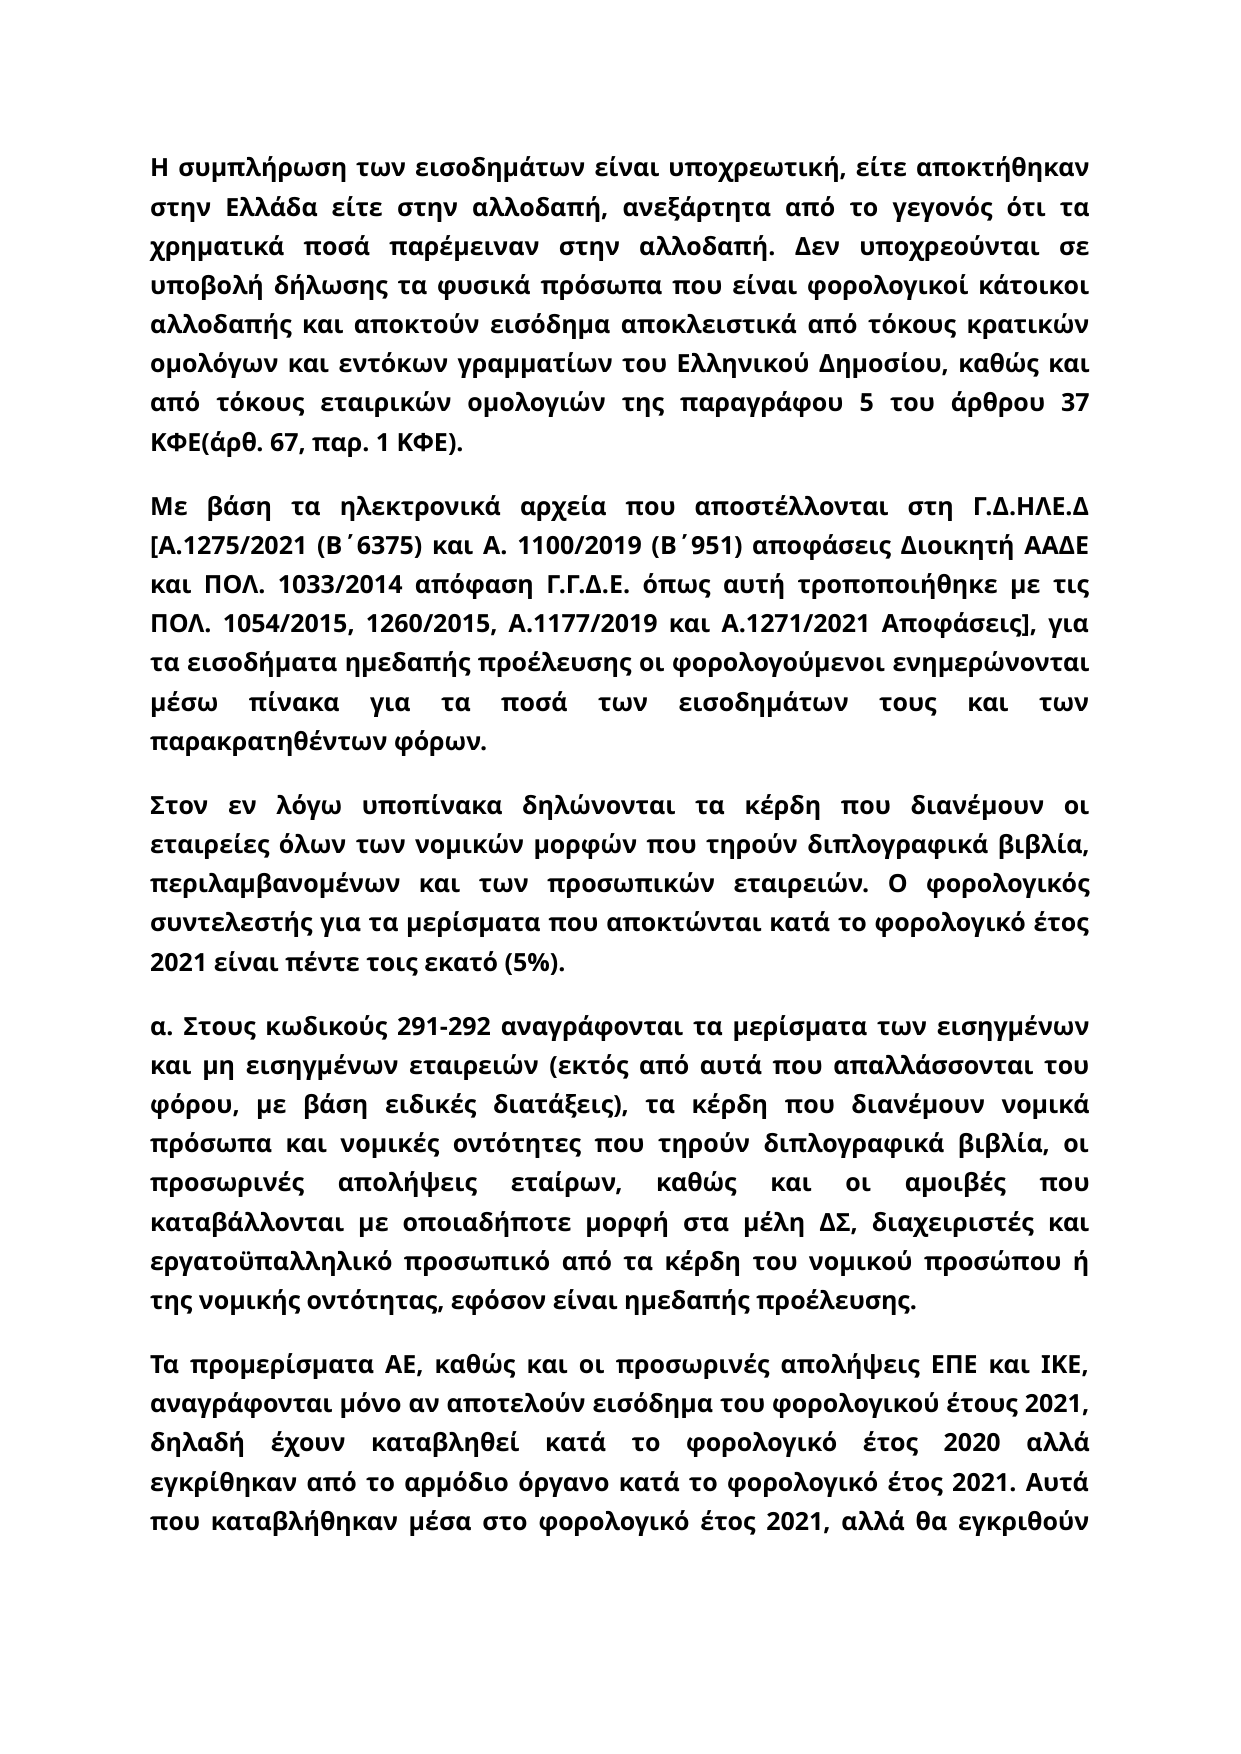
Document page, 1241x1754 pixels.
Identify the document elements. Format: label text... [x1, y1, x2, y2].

text Η συμπλήρωση των εισοδημάτων είναι υποχρεωτική, είτε αποκτήθηκαν στην Ελλάδα είτε στην αλλοδαπή, ανεξάρτητα από το γεγονός ότι τα χρηματικά ποσά παρέμειναν στην αλλοδαπή. Δεν υποχρεούνται σε υποβολή δήλωσης τα φυσικά πρόσωπα που είναι φορολογικοί κάτοικοι αλλοδαπής και αποκτούν εισόδημα αποκλειστικά από τόκους κρατικών ομολόγων και εντόκων γραμματίων του Ελληνικού Δημοσίου, καθώς και από τόκους εταιρικών ομολογιών της παραγράφου 5 του άρθρου 37 ΚΦΕ(άρθ. 67, παρ. 1 ΚΦΕ). [150, 150, 1090, 458]
text Τα προμερίσματα ΑΕ, καθώς και οι προσωρινές απολήψεις ΕΠΕ και ΙΚΕ, αναγράφονται μόνο αν αποτελούν εισόδημα του φορολογικού έτους 2021, δηλαδή έχουν καταβληθεί κατά το φορολογικό έτος 2020 αλλά εγκρίθηκαν από το αρμόδιο όργανο κατά το φορολογικό έτος 2021. Αυτά που καταβλήθηκαν μέσα στο φορολογικό έτος 2021, αλλά θα εγκριθούν [150, 1347, 1090, 1537]
text α. Στους κωδικούς 291-292 αναγράφονται τα μερίσματα των εισηγμένων και μη εισηγμένων εταιρειών (εκτός από αυτά που απαλλάσσονται του φόρου, με βάση ειδικές διατάξεις), τα κέρδη που διανέμουν νομικά πρόσωπα και νομικές οντότητες που τηρούν διπλογραφικά βιβλία, οι προσωρινές απολήψεις εταίρων, καθώς και οι αμοιβές που καταβάλλονται με οποιαδήποτε μορφή στα μέλη ΔΣ, διαχειριστές και εργατοϋπαλληλικό προσωπικό από τα κέρδη του νομικού προσώπου ή της νομικής οντότητας, εφόσον είναι ημεδαπής προέλευσης. [150, 1008, 1090, 1317]
text Στον εν λόγω υποπίνακα δηλώνονται τα κέρδη που διανέμουν οι εταιρείες όλων των νομικών μορφών που τηρούν διπλογραφικά βιβλία, περιλαμβανομένων και των προσωπικών εταιρειών. Ο φορολογικός συντελεστής για τα μερίσματα που αποκτώνται κατά το φορολογικό έτος 2021 είναι πέντε τοις εκατό (5%). [150, 787, 1090, 978]
text Με βάση τα ηλεκτρονικά αρχεία που αποστέλλονται στη Γ.Δ.ΗΛΕ.Δ [Α.1275/2021 (Β΄6375) και Α. 1100/2019 (Β΄951) αποφάσεις Διοικητή ΑΑΔΕ και ΠΟΛ. 1033/2014 απόφαση Γ.Γ.Δ.Ε. όπως αυτή τροποποιήθηκε με τις ΠΟΛ. 1054/2015, 1260/2015, Α.1177/2019 και Α.1271/2021 Αποφάσεις], για τα εισοδήματα ημεδαπής προέλευσης οι φορολογούμενοι ενημερώνονται μέσω πίνακα για τα ποσά των εισοδημάτων τους και των παρακρατηθέντων φόρων. [150, 488, 1090, 757]
